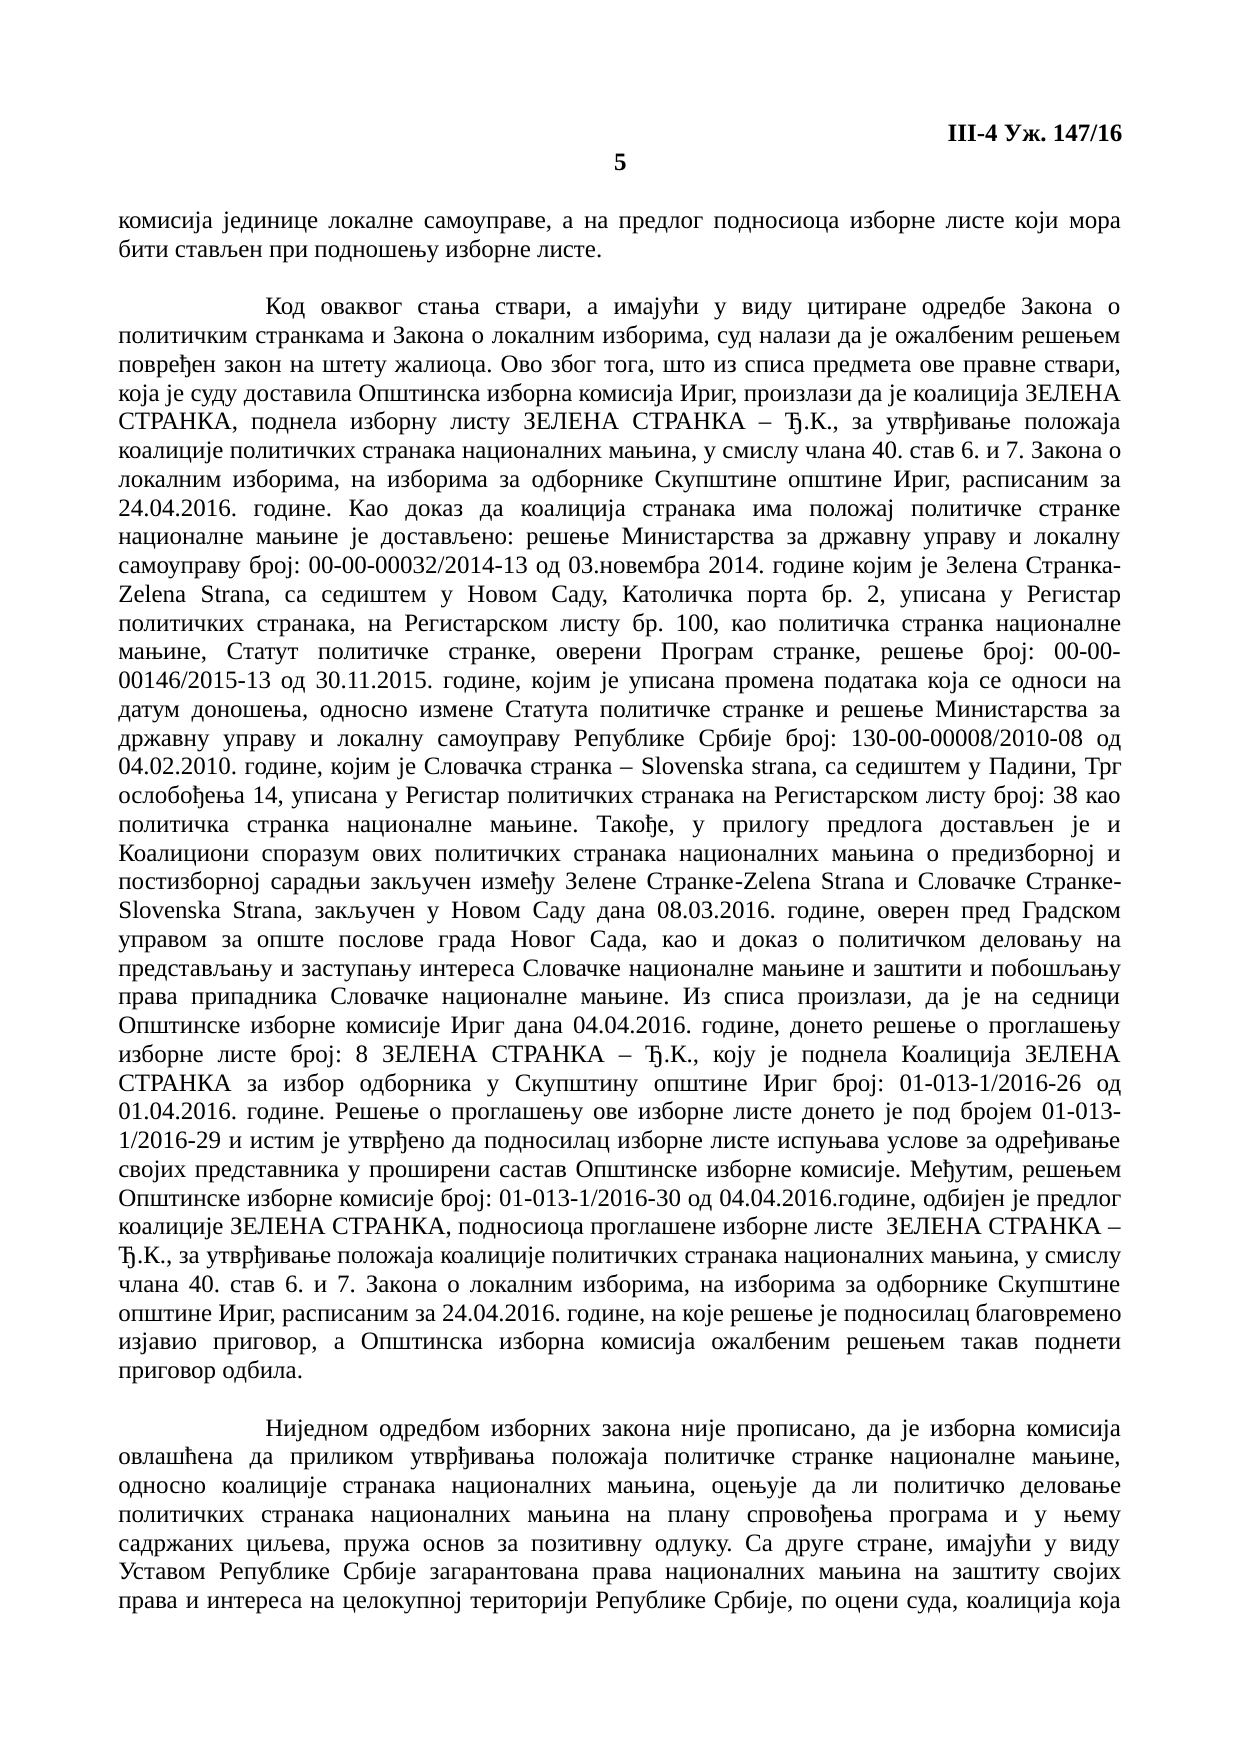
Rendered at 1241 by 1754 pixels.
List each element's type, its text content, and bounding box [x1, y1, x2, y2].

text Ниједном одредбом изборних закона није прописано, да је изборна комисија овлашћена да приликом утврђивања положаја политичке странке националне мањине, односно коалиције странака националних мањина, оцењује да ли политичко деловање политичких странака националних мањина на плану спровођења програма и у њему садржаних циљева, пружа основ за позитивну одлуку. Са друге стране, имајући у виду Уставом Републике Србије загарантована права националних мањина на заштиту својих права и интереса на целокупној територији Републике Србије, по оцени суда, коалиција која [118, 1413, 1122, 1614]
text комисија јединице локалне самоуправе, а на предлог подносиоца изборне листе који мора бити стављен при подношењу изборне листе. [118, 205, 1122, 263]
text Код оваквог стања ствари, а имајући у виду цитиране одредбе Закона о политичким странкама и Закона о локалним изборима, суд налази да је ожалбеним решењем повређен закон на штету жалиоца. Ово због тога, што из списа предмета ове правне ствари, која је суду доставила Општинска изборна комисија Ириг, произлази да је коалиција ЗЕЛЕНА СТРАНКА, поднела изборну листу ЗЕЛЕНА СТРАНКА – Ђ.К., за утврђивање положаја коалиције политичких странака националних мањина, у смислу члана 40. став 6. и 7. Закона о локалним изборима, на изборима за одборнике Скупштине општине Ириг, расписаним за 24.04.2016. године. Као доказ да коалиција странака има положај политичке странке националне мањине је достављено: решење Министарства за државну управу и локалну самоуправу број: 00-00-00032/2014-13 од 03.новембра 2014. године којим је Зелена Странка-Zelenа Strana, са седиштем у Новом Саду, Католичка порта бр. 2, уписана у Регистар политичких странака, на Регистарском листу бр. 100, као политичка странка националне мањине, Статут политичке странке, оверени Програм странке, решење број: 00-00-00146/2015-13 од 30.11.2015. године, којим је уписана промена података која се односи на датум доношења, односно измене Статута политичке странке и решење Министарства за државну управу и локалну самоуправу Републике Србије број: 130-00-00008/2010-08 од 04.02.2010. године, којим је Словачка странка – Slovenska strana, са седиштем у Падини, Трг ослобођења 14, уписана у Регистар политичких странака на Регистарском листу број: 38 као политичка странка националне мањине. Такође, у прилогу предлога достављен је и Коалициони споразум ових политичких странака националних мањина о предизборној и постизборној сарадњи закључен између Зелене Странке-Zelena Strana и Словачке Странке- Slovenska Strana, закључен у Новом Саду дана 08.03.2016. године, оверен пред Градском управом за опште послове града Новог Сада, као и доказ о политичком деловању на представљању и заступању интереса Словачке националне мањине и заштити и побошљању права припадника Словачке националне мањине. Из списа произлази, да је на седници Општинске изборне комисије Ириг дана 04.04.2016. године, донето решење о проглашењу изборне листе број: 8 ЗЕЛЕНА СТРАНКА – Ђ.К., коју је поднела Коалиција ЗЕЛЕНА СТРАНКА за избор одборника у Скупштину општине Ириг број: 01-013-1/2016-26 од 01.04.2016. године. Решење о проглашењу ове изборне листе донето је под бројем 01-013-1/2016-29 и истим је утврђено да подносилац изборне листе испуњава услове за одређивање својих представника у проширени састав Општинске изборне комисије. Међутим, решењем Општинске изборне комисије број: 01-013-1/2016-30 од 04.04.2016.године, одбијен је предлог коалиције ЗЕЛЕНА СТРАНКА, подносиоца проглашене изборне листе ЗЕЛЕНА СТРАНКА – Ђ.К., за утврђивање положаја коалиције политичких странака националних мањина, у смислу члана 40. став 6. и 7. Закона о локалним изборима, на изборима за одборнике Скупштине општине Ириг, расписаним за 24.04.2016. године, на које решење је подносилац благовремено изјавио приговор, а Општинска изборна комисија ожалбеним решењем такав поднети приговор одбила. [118, 291, 1122, 1384]
